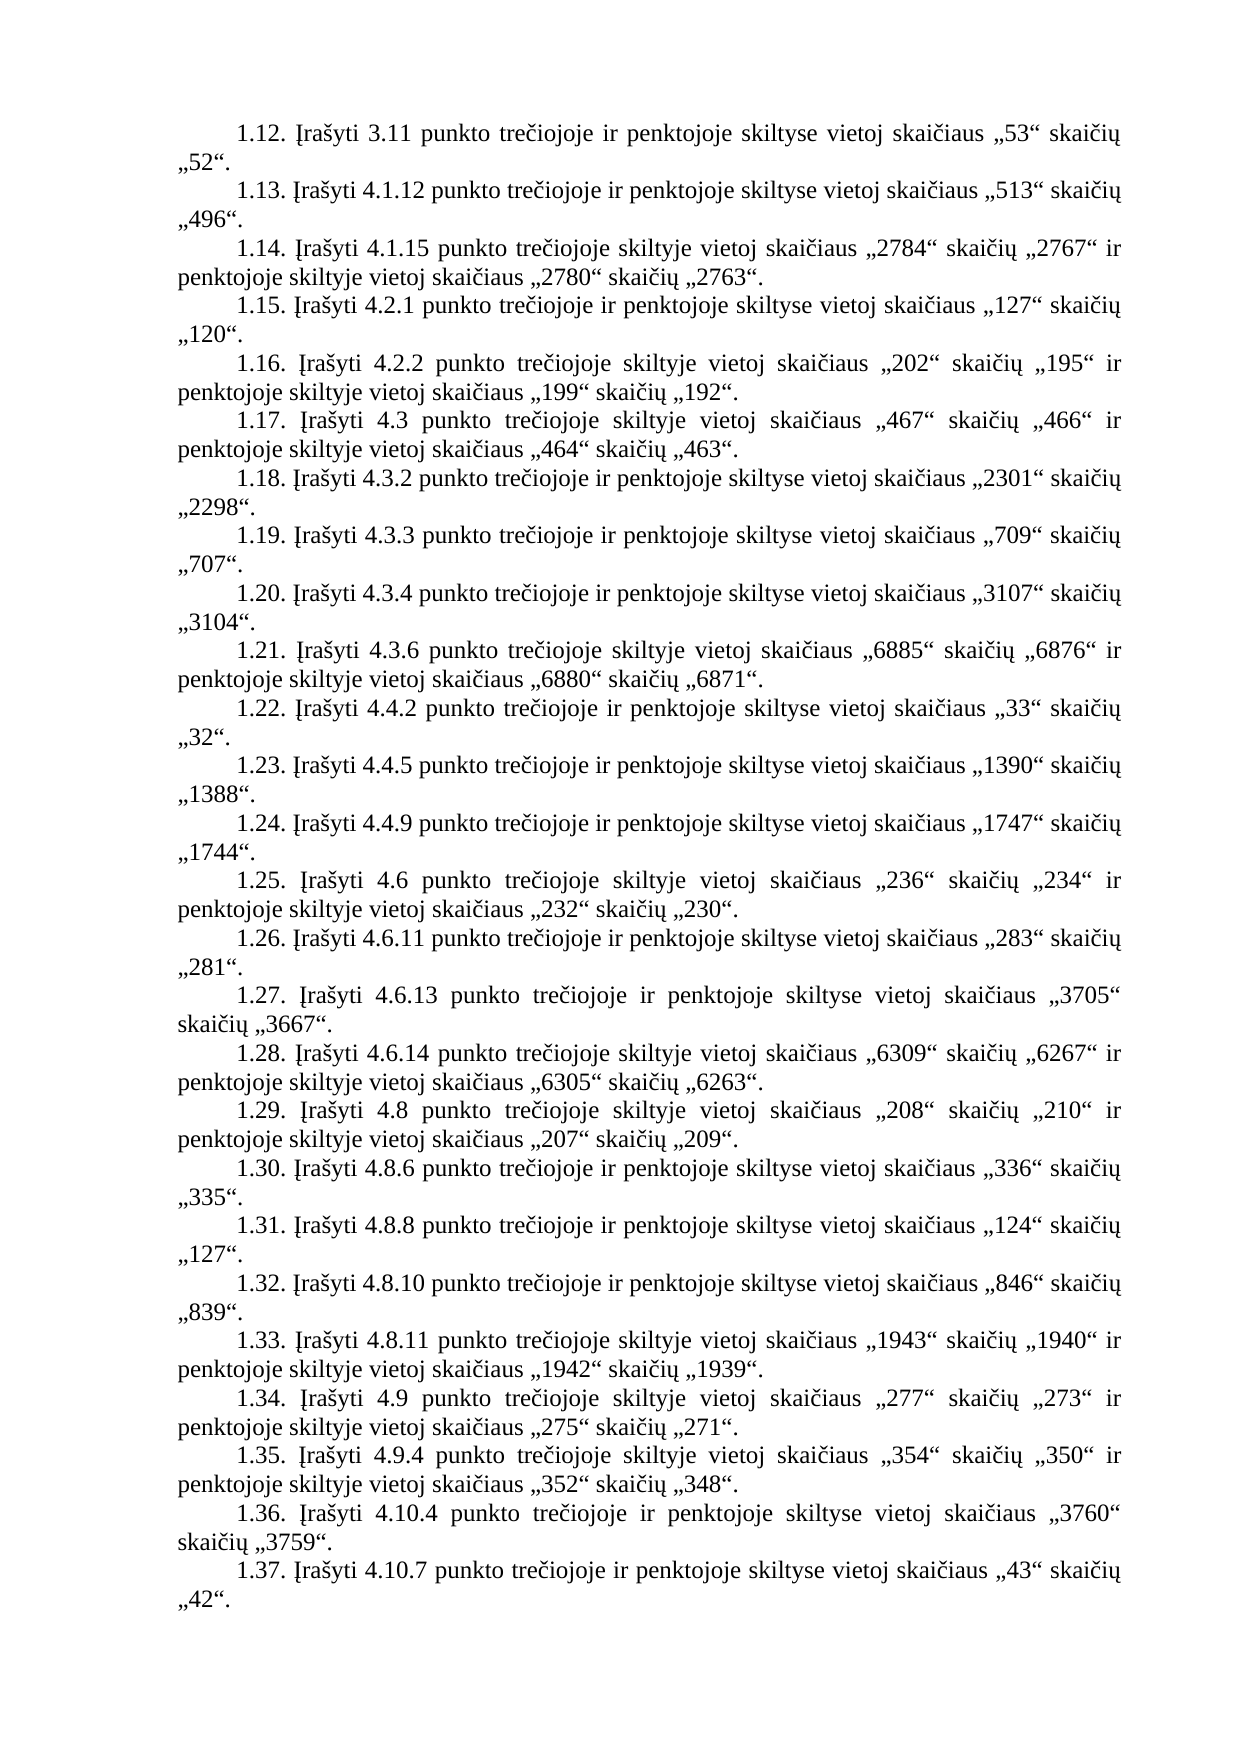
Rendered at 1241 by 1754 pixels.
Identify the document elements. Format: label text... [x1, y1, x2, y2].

text 1.29. Įrašyti 4.8 punkto trečiojoje skiltyje vietoj skaičiaus „208“ skaičių „210“ ir penktojoje skiltyje vietoj skaičiaus „207“ skaičių „209“. [177, 1096, 1122, 1153]
text 1.33. Įrašyti 4.8.11 punkto trečiojoje skiltyje vietoj skaičiaus „1943“ skaičių „1940“ ir penktojoje skiltyje vietoj skaičiaus „1942“ skaičių „1939“. [177, 1326, 1122, 1383]
text 1.32. Įrašyti 4.8.10 punkto trečiojoje ir penktojoje skiltyse vietoj skaičiaus „846“ skaičių „839“. [177, 1268, 1122, 1326]
text 1.14. Įrašyti 4.1.15 punkto trečiojoje skiltyje vietoj skaičiaus „2784“ skaičių „2767“ ir penktojoje skiltyje vietoj skaičiaus „2780“ skaičių „2763“. [177, 233, 1122, 291]
text 1.18. Įrašyti 4.3.2 punkto trečiojoje ir penktojoje skiltyse vietoj skaičiaus „2301“ skaičių „2298“. [177, 463, 1122, 521]
text 1.20. Įrašyti 4.3.4 punkto trečiojoje ir penktojoje skiltyse vietoj skaičiaus „3107“ skaičių „3104“. [177, 578, 1122, 636]
text 1.36. Įrašyti 4.10.4 punkto trečiojoje ir penktojoje skiltyse vietoj skaičiaus „3760“ skaičių „3759“. [177, 1498, 1122, 1556]
text 1.27. Įrašyti 4.6.13 punkto trečiojoje ir penktojoje skiltyse vietoj skaičiaus „3705“ skaičių „3667“. [177, 981, 1122, 1038]
text 1.28. Įrašyti 4.6.14 punkto trečiojoje skiltyje vietoj skaičiaus „6309“ skaičių „6267“ ir penktojoje skiltyje vietoj skaičiaus „6305“ skaičių „6263“. [177, 1038, 1122, 1096]
text 1.30. Įrašyti 4.8.6 punkto trečiojoje ir penktojoje skiltyse vietoj skaičiaus „336“ skaičių „335“. [177, 1153, 1122, 1211]
text 1.19. Įrašyti 4.3.3 punkto trečiojoje ir penktojoje skiltyse vietoj skaičiaus „709“ skaičių „707“. [177, 521, 1122, 578]
text 1.35. Įrašyti 4.9.4 punkto trečiojoje skiltyje vietoj skaičiaus „354“ skaičių „350“ ir penktojoje skiltyje vietoj skaičiaus „352“ skaičių „348“. [177, 1441, 1122, 1498]
text 1.13. Įrašyti 4.1.12 punkto trečiojoje ir penktojoje skiltyse vietoj skaičiaus „513“ skaičių „496“. [177, 176, 1122, 233]
text 1.31. Įrašyti 4.8.8 punkto trečiojoje ir penktojoje skiltyse vietoj skaičiaus „124“ skaičių „127“. [177, 1211, 1122, 1268]
text 1.22. Įrašyti 4.4.2 punkto trečiojoje ir penktojoje skiltyse vietoj skaičiaus „33“ skaičių „32“. [177, 693, 1122, 751]
text 1.37. Įrašyti 4.10.7 punkto trečiojoje ir penktojoje skiltyse vietoj skaičiaus „43“ skaičių „42“. [177, 1556, 1122, 1613]
text 1.26. Įrašyti 4.6.11 punkto trečiojoje ir penktojoje skiltyse vietoj skaičiaus „283“ skaičių „281“. [177, 923, 1122, 981]
text 1.23. Įrašyti 4.4.5 punkto trečiojoje ir penktojoje skiltyse vietoj skaičiaus „1390“ skaičių „1388“. [177, 751, 1122, 808]
text 1.24. Įrašyti 4.4.9 punkto trečiojoje ir penktojoje skiltyse vietoj skaičiaus „1747“ skaičių „1744“. [177, 808, 1122, 866]
text 1.34. Įrašyti 4.9 punkto trečiojoje skiltyje vietoj skaičiaus „277“ skaičių „273“ ir penktojoje skiltyje vietoj skaičiaus „275“ skaičių „271“. [177, 1383, 1122, 1441]
text 1.25. Įrašyti 4.6 punkto trečiojoje skiltyje vietoj skaičiaus „236“ skaičių „234“ ir penktojoje skiltyje vietoj skaičiaus „232“ skaičių „230“. [177, 866, 1122, 923]
text 1.15. Įrašyti 4.2.1 punkto trečiojoje ir penktojoje skiltyse vietoj skaičiaus „127“ skaičių „120“. [177, 291, 1122, 348]
text 1.12. Įrašyti 3.11 punkto trečiojoje ir penktojoje skiltyse vietoj skaičiaus „53“ skaičių „52“. [177, 118, 1122, 176]
text 1.16. Įrašyti 4.2.2 punkto trečiojoje skiltyje vietoj skaičiaus „202“ skaičių „195“ ir penktojoje skiltyje vietoj skaičiaus „199“ skaičių „192“. [177, 348, 1122, 406]
text 1.17. Įrašyti 4.3 punkto trečiojoje skiltyje vietoj skaičiaus „467“ skaičių „466“ ir penktojoje skiltyje vietoj skaičiaus „464“ skaičių „463“. [177, 406, 1122, 463]
text 1.21. Įrašyti 4.3.6 punkto trečiojoje skiltyje vietoj skaičiaus „6885“ skaičių „6876“ ir penktojoje skiltyje vietoj skaičiaus „6880“ skaičių „6871“. [177, 636, 1122, 693]
